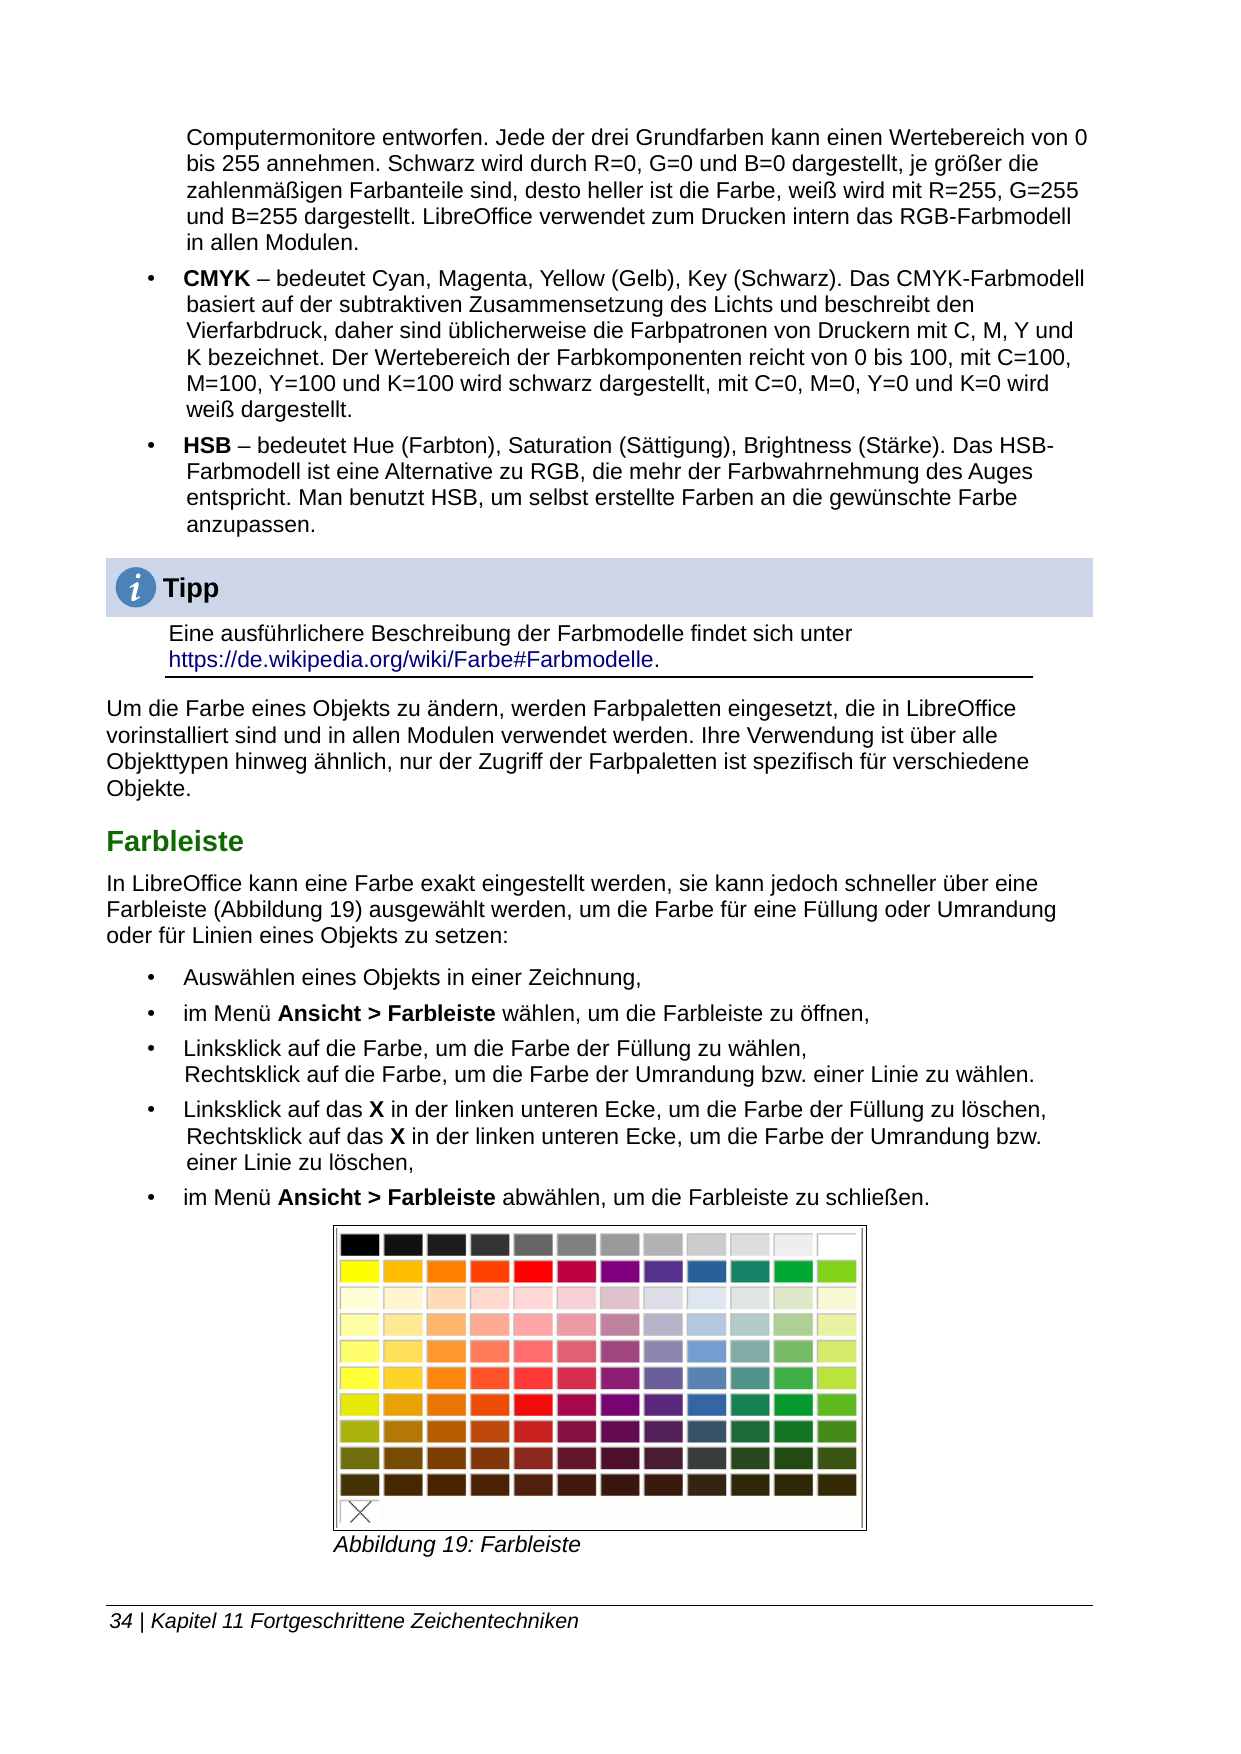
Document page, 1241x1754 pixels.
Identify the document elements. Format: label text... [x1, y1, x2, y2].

subtitle Tipp [106, 558, 1093, 617]
text Eine ausführlichere Beschreibung der Farbmodelle findet sich unter https://de.wikipedia.org/wiki/Farbe#Farbmodelle. [165, 617, 1033, 676]
list im Menü Ansicht > Farbleiste wählen, um die Farbleiste zu öffnen, [144, 997, 1093, 1026]
list HSB – bedeutet Hue (Farbton), Saturation (Sättigung), Brightness (Stärke). Das HSB-Farbmodell ist eine Alternative zu RGB, die mehr der Farbwahrnehmung des Auges entspricht. Man benutzt HSB, um selbst erstellte Farben an die gewünschte Farbe anzupassen. [144, 429, 1093, 540]
list Linksklick auf das X in der linken unteren Ecke, um die Farbe der Füllung zu löschen, Rechtsklick auf das X in der linken unteren Ecke, um die Farbe der Umrandung bzw. einer Linie zu löschen, [144, 1093, 1093, 1175]
list CMYK – bedeutet Cyan, Magenta, Yellow (Gelb), Key (Schwarz). Das CMYK-Farbmodell basiert auf der subtraktiven Zusammensetzung des Lichts und beschreibt den Vierfarbdruck, daher sind üblicherweise die Farbpatronen von Druckern mit C, M, Y und K bezeichnet. Der Wertebereich der Farbkomponenten reicht von 0 bis 100, mit C=100, M=100, Y=100 und K=100 wird schwarz dargestellt, mit C=0, M=0, Y=0 und K=0 wird weiß dargestellt. [144, 262, 1093, 423]
picture [336, 1228, 863, 1528]
list Auswählen eines Objekts in einer Zeichnung, [144, 961, 1093, 991]
text Um die Farbe eines Objekts zu ändern, werden Farbpaletten eingesetzt, die in LibreOffice vorinstalliert sind und in allen Modulen verwendet werden. Ihre Verwendung ist über alle Objekttypen hinweg ähnlich, nur der Zugriff der Farbpaletten ist spezifisch für verschiedene Objekte. [106, 695, 1093, 801]
subtitle Farbleiste [106, 824, 1093, 858]
text Abbildung 19: Farbleiste [334, 1531, 865, 1557]
text In LibreOffice kann eine Farbe exakt eingestellt werden, sie kann jedoch schneller über eine Farbleiste (Abbildung 19) ausgewählt werden, um die Farbe für eine Füllung oder Umrandung oder für Linien eines Objekts zu setzen: [106, 870, 1093, 949]
text [334, 1226, 866, 1530]
list im Menü Ansicht > Farbleiste abwählen, um die Farbleiste zu schließen. [144, 1181, 1093, 1213]
list Computermonitore entworfen. Jede der drei Grundfarben kann einen Wertebereich von 0 bis 255 annehmen. Schwarz wird durch R=0, G=0 und B=0 dargestellt, je größer die zahlenmäßigen Farbanteile sind, desto heller ist die Farbe, weiß wird mit R=255, G=255 und B=255 dargestellt. LibreOffice verwendet zum Drucken intern das RGB-Farbmodell in allen Modulen. [144, 121, 1093, 256]
list Linksklick auf die Farbe, um die Farbe der Füllung zu wählen, Rechtsklick auf die Farbe, um die Farbe der Umrandung bzw. einer Linie zu wählen. [144, 1032, 1093, 1087]
